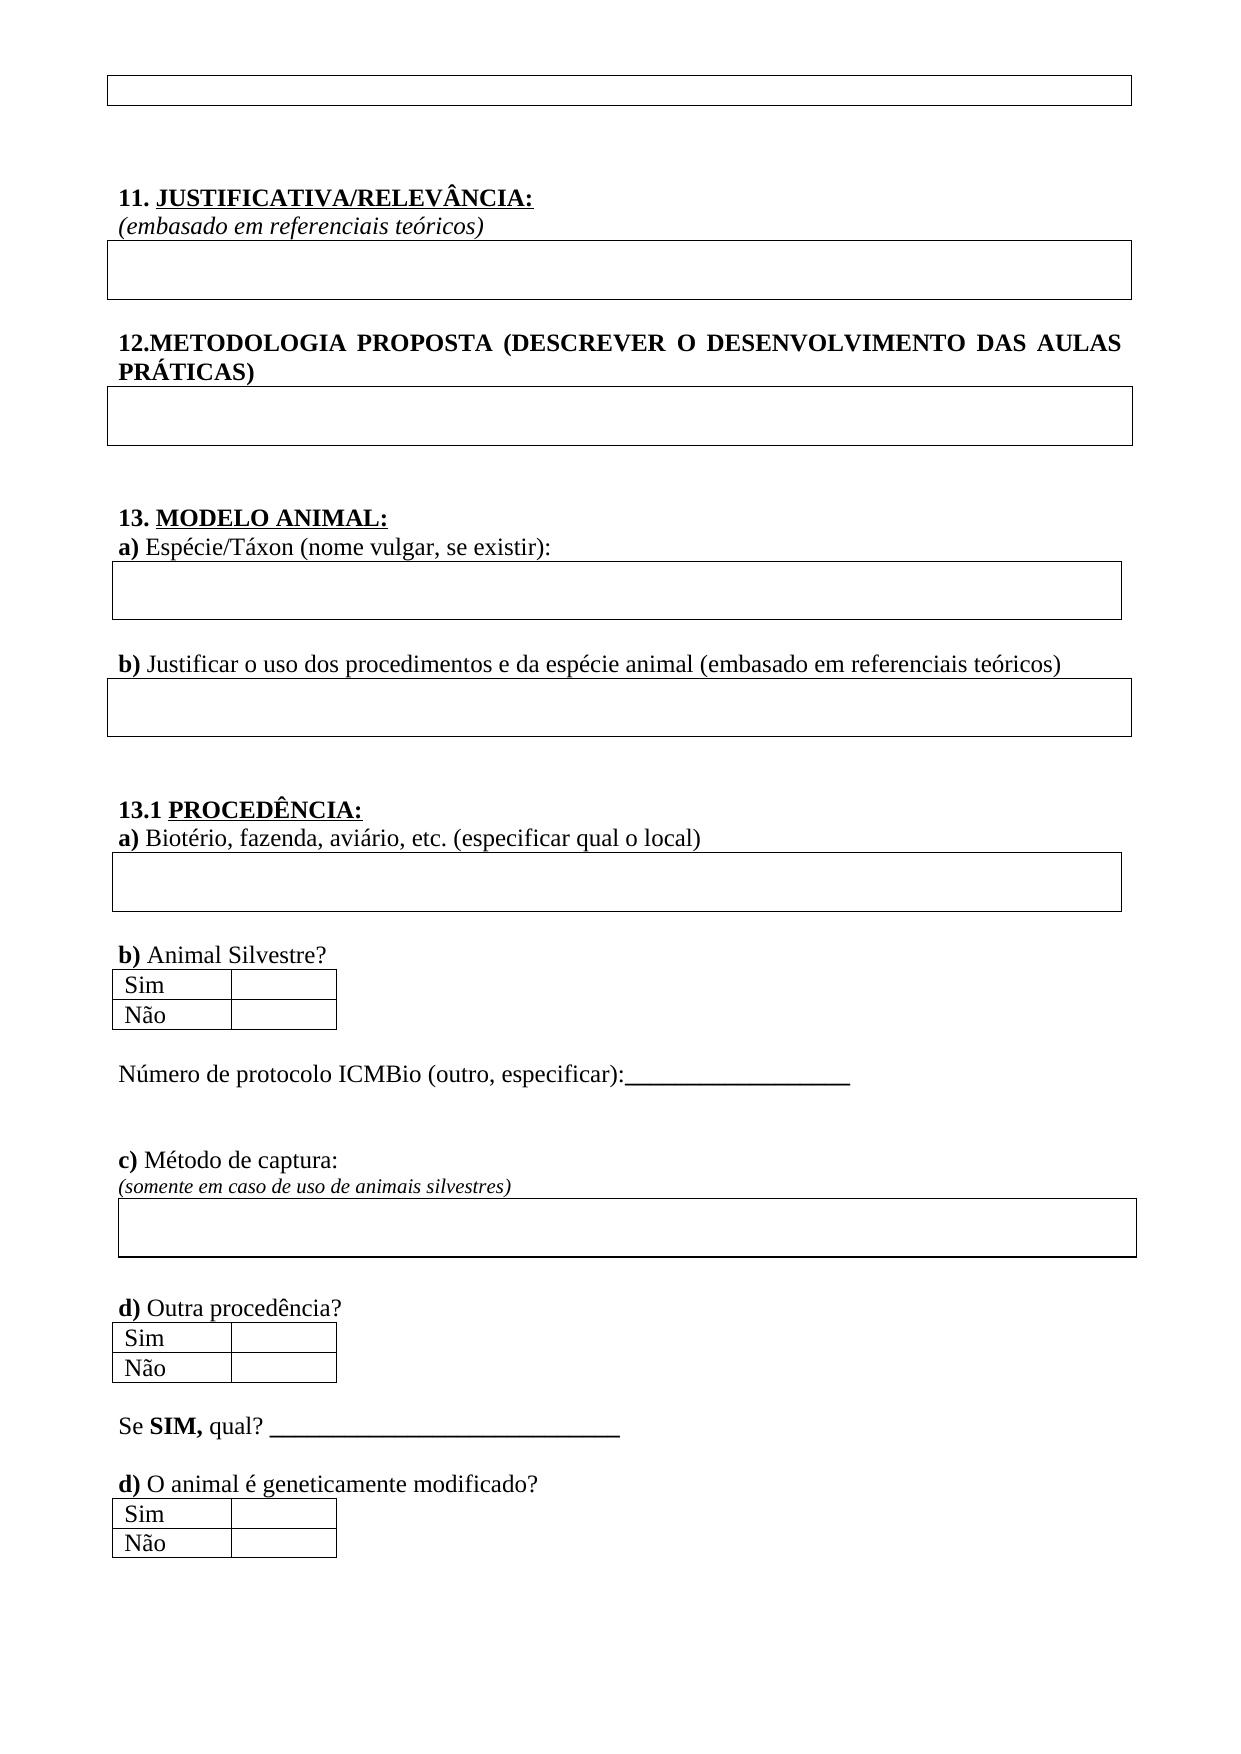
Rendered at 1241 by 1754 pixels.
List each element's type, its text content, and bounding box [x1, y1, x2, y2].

table_header [232, 970, 336, 999]
text 11. JUSTIFICATIVA/RELEVÂNCIA: [118, 183, 1122, 211]
text Se SIM, qual? ____________________________ [118, 1411, 1122, 1440]
table_header [232, 1323, 336, 1352]
text a) Biotério, fazenda, aviário, etc. (especificar qual o local) [118, 823, 1122, 852]
table_header [108, 679, 1131, 736]
text c) Método de captura: [118, 1145, 1122, 1174]
table_cell Não [113, 1000, 231, 1029]
table_header [113, 853, 1121, 911]
table_header Sim [113, 1499, 231, 1527]
text b) Animal Silvestre? [118, 941, 1122, 969]
table_header Sim [113, 1323, 231, 1352]
text d) Outra procedência? [118, 1293, 1122, 1322]
table_header [113, 562, 1121, 619]
table_cell [232, 1529, 336, 1557]
table_header Sim [113, 970, 231, 999]
text 13.1 PROCEDÊNCIA: [118, 795, 1122, 823]
text d) O animal é geneticamente modificado? [118, 1469, 1122, 1498]
text Número de protocolo ICMBio (outro, especificar):__________________ [118, 1059, 1122, 1087]
table_cell Não [113, 1529, 231, 1557]
table_cell [232, 1000, 336, 1029]
text (embasado em referenciais teóricos) [118, 211, 1122, 240]
table_cell Não [113, 1353, 231, 1382]
table_header [108, 387, 1132, 444]
text b) Justificar o uso dos procedimentos e da espécie animal (embasado em referenciais teóricos) [118, 649, 1122, 678]
table_header [119, 1199, 1136, 1256]
text 12.METODOLOGIA PROPOSTA (DESCREVER O DESENVOLVIMENTO DAS AULAS PRÁTICAS) [118, 328, 1122, 386]
text 13. MODELO ANIMAL: [118, 503, 1122, 532]
table_header [108, 76, 1131, 105]
text a) Espécie/Táxon (nome vulgar, se existir): [118, 532, 1122, 561]
table_header [232, 1499, 336, 1527]
text (somente em caso de uso de animais silvestres) [118, 1174, 1122, 1198]
table_header [108, 241, 1131, 299]
table_cell [232, 1353, 336, 1382]
